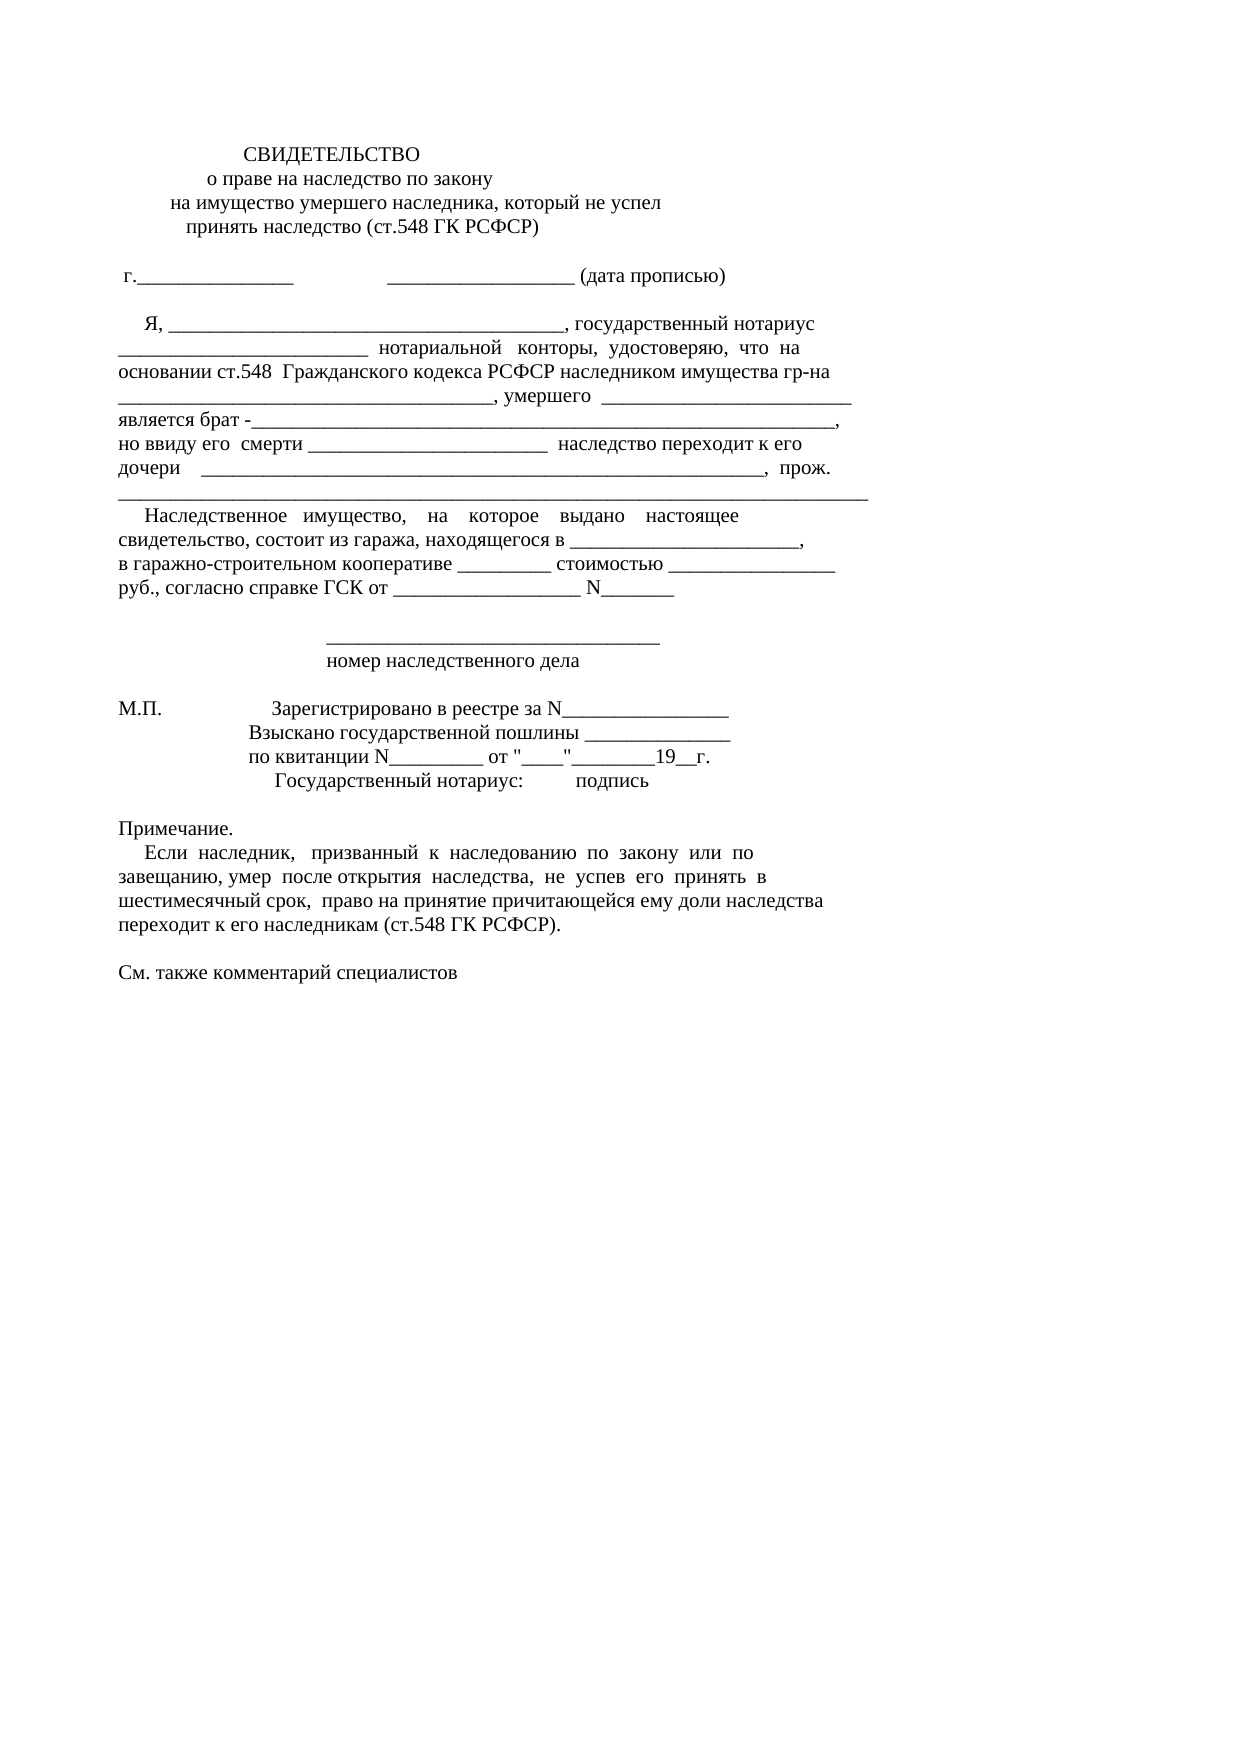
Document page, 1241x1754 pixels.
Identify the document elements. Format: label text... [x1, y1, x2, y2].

text шестимесячный срок, право на принятие причитающейся ему доли наследства [118, 888, 1122, 912]
text номер наследственного дела [118, 647, 1122, 672]
text но ввиду его смерти _______________________ наследство переходит к его [118, 431, 1122, 455]
text Наследственное имущество, на которое выдано настоящее [118, 503, 1122, 527]
text Если наследник, призванный к наследованию по закону или по [118, 840, 1122, 864]
text о праве на наследство по закону [118, 166, 1122, 190]
text Взыскано государственной пошлины ______________ [118, 720, 1122, 744]
text ________________________________ [118, 623, 1122, 647]
text принять наследство (ст.548 ГК РСФСР) [118, 214, 1122, 238]
text переходит к его наследникам (ст.548 ГК РСФСР). [118, 912, 1122, 936]
text руб., согласно справке ГСК от __________________ N_______ [118, 575, 1122, 599]
text завещанию, умер после открытия наследства, не успев его принять в [118, 864, 1122, 888]
text Примечание. [118, 816, 1122, 840]
text свидетельство, состоит из гаража, находящегося в ______________________, [118, 527, 1122, 551]
text М.П. Зарегистрировано в реестре за N________________ [118, 696, 1122, 720]
text по квитанции N_________ от "____"________19__г. [118, 744, 1122, 768]
text См. также комментарий специалистов [118, 960, 1122, 984]
text Я, ______________________________________, государственный нотариус [118, 311, 1122, 335]
text СВИДЕТЕЛЬСТВО [118, 142, 1122, 166]
text Государственный нотариус: подпись [118, 768, 1122, 792]
text г._______________ __________________ (дата прописью) [118, 262, 1122, 287]
text ________________________ нотариальной конторы, удостоверяю, что на [118, 335, 1122, 359]
text является брат -________________________________________________________, [118, 407, 1122, 431]
text основании ст.548 Гражданского кодекса РСФСР наследником имущества гр-на [118, 359, 1122, 383]
text дочери ______________________________________________________, прож. [118, 455, 1122, 479]
text на имущество умершего наследника, который не успел [118, 190, 1122, 214]
text в гаражно-строительном кооперативе _________ стоимостью ________________ [118, 551, 1122, 575]
text ________________________________________________________________________ [118, 479, 1122, 503]
text ____________________________________, умершего ________________________ [118, 383, 1122, 407]
